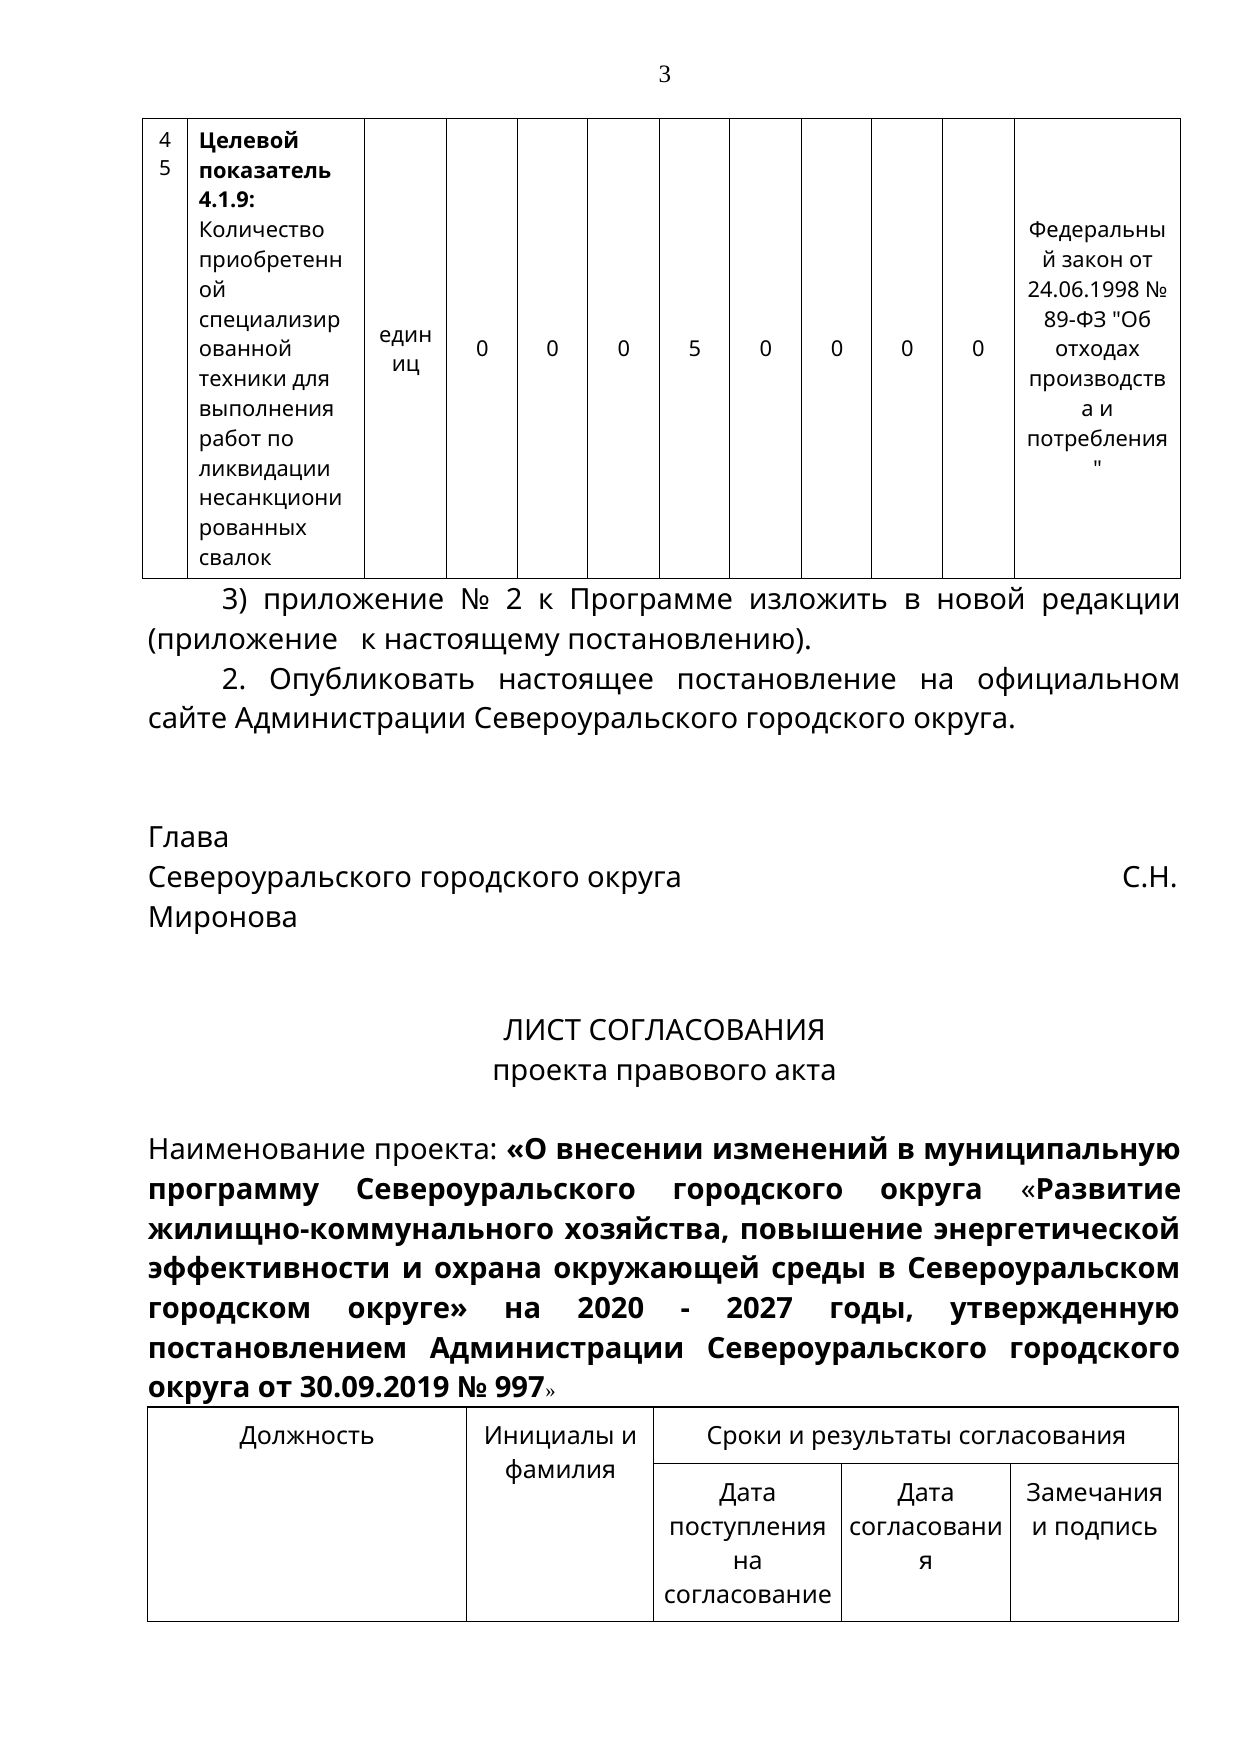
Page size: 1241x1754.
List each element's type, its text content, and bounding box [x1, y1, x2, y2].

table_cell 0 [518, 119, 587, 577]
table_cell Дата согласования [842, 1464, 1010, 1621]
table_cell единиц [365, 119, 446, 577]
text проекта правового акта [148, 1049, 1181, 1089]
table_header Сроки и результаты согласования [654, 1408, 1178, 1463]
table_header Инициалы и фамилия [467, 1408, 653, 1621]
text ЛИСТ СОГЛАСОВАНИЯ [148, 1009, 1181, 1049]
table_cell 0 [802, 119, 871, 577]
table_cell Дата поступления на согласование [654, 1464, 841, 1621]
table_cell Целевой показатель 4.1.9: Количество приобретенной специализированной техники для выполнения работ по ликвидации несанкционированных свалок [188, 119, 364, 577]
text 3) приложение № 2 к Программе изложить в новой редакции (приложение к настоящему постановлению). [148, 579, 1181, 658]
table_cell 0 [943, 119, 1014, 577]
table_cell Федеральный закон от 24.06.1998 № 89-ФЗ "Об отходах производства и потребления" [1015, 119, 1180, 577]
table_cell 45 [143, 119, 187, 577]
table_cell 0 [588, 119, 659, 577]
table_cell 0 [730, 119, 801, 577]
table_cell 0 [872, 119, 942, 577]
table_cell 5 [660, 119, 729, 577]
text Наименование проекта: «О внесении изменений в муниципальную программу Североуральского городского округа «Развитие жилищно-коммунального хозяйства, повышение энергетической эффективности и охрана окружающей среды в Североуральском городском округе» на 2020 - 2027 годы, утвержденную постановлением Администрации Североуральского городского округа от 30.09.2019 № 997» [148, 1128, 1181, 1406]
table_cell 0 [447, 119, 517, 577]
table_cell Замечания и подпись [1011, 1464, 1178, 1621]
table_header Должность [148, 1408, 466, 1621]
text Глава [148, 817, 1181, 856]
text 2. Опубликовать настоящее постановление на официальном сайте Администрации Североуральского городского округа. [148, 658, 1181, 737]
text Североуральского городского округа С.Н. Миронова [148, 856, 1181, 936]
